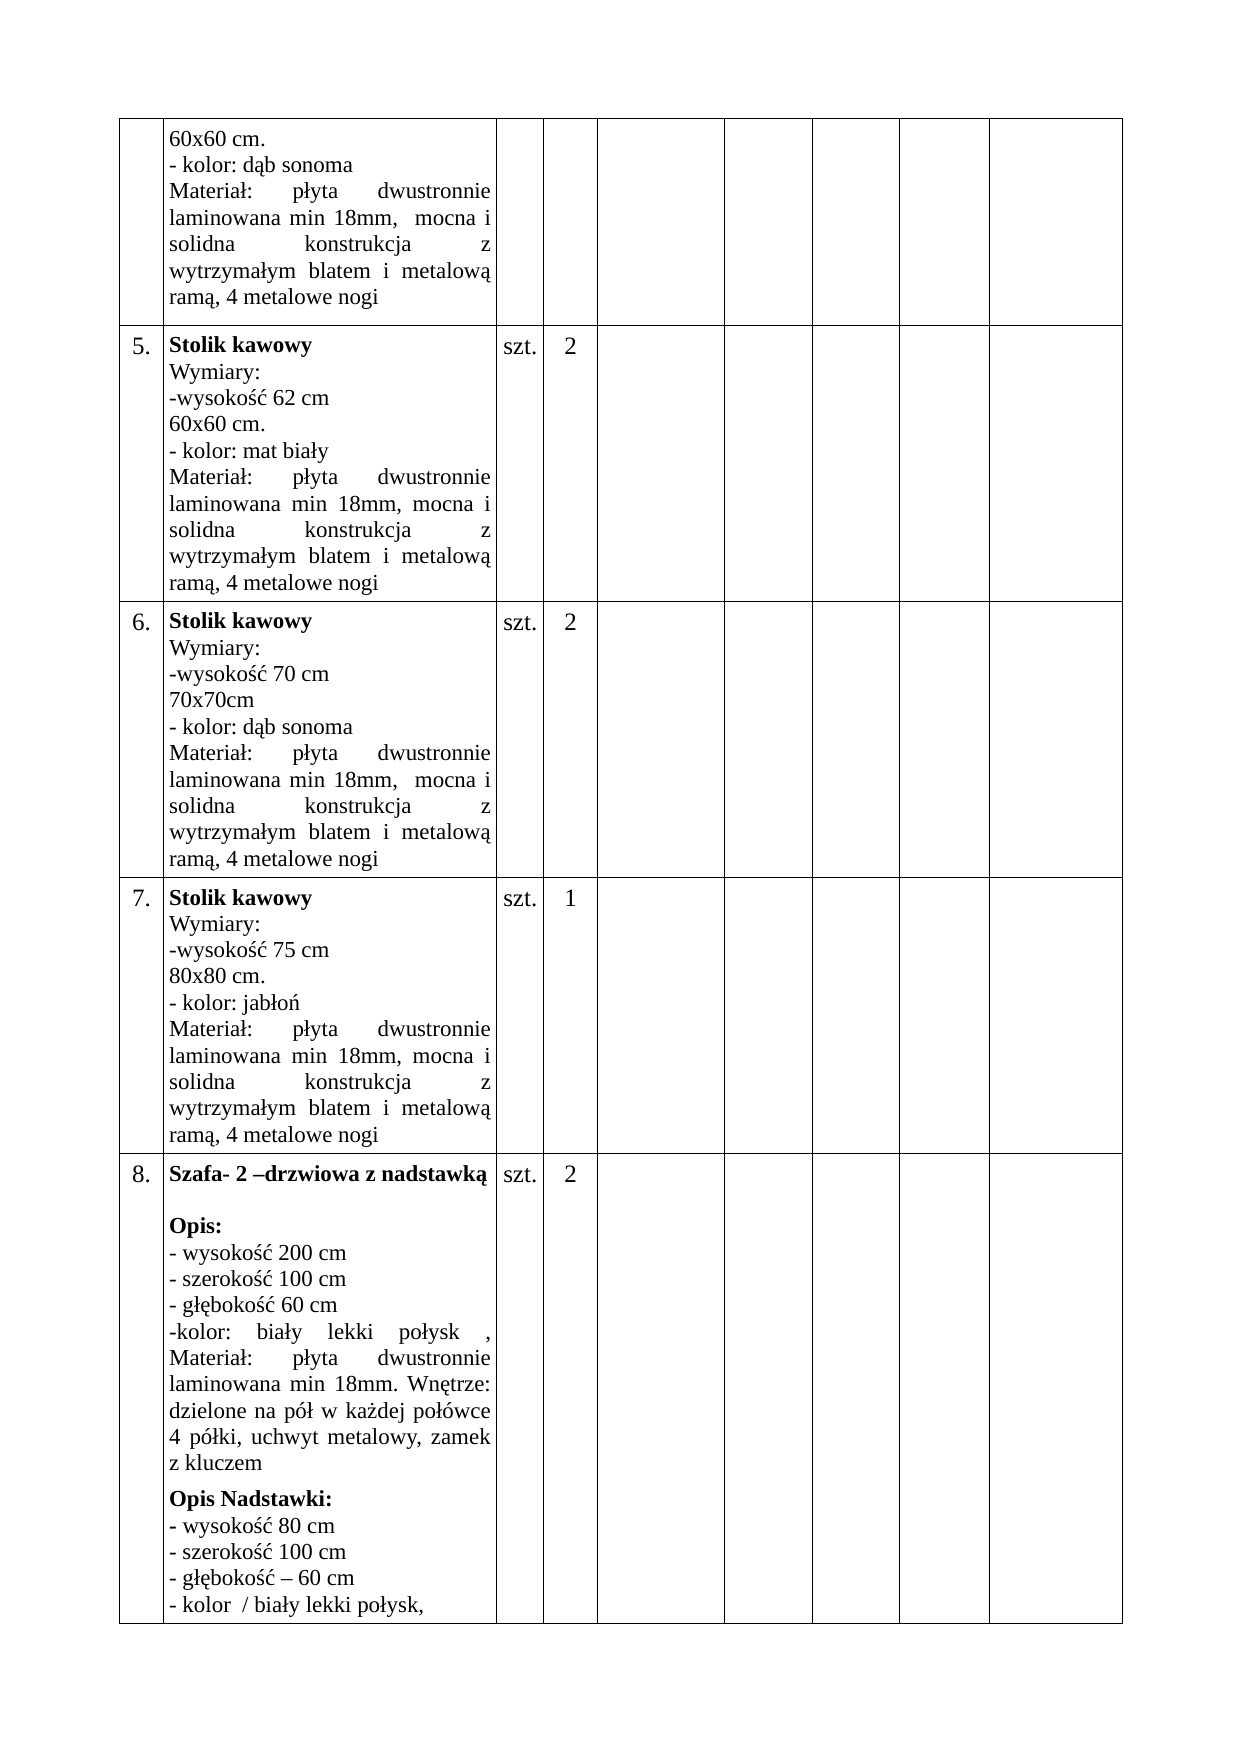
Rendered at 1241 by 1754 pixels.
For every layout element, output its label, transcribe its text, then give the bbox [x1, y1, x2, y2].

table_cell [813, 326, 899, 601]
table_cell [900, 602, 989, 877]
table_cell [813, 119, 899, 325]
table_cell [900, 878, 989, 1153]
table_cell szt. [497, 878, 543, 1153]
table_cell [725, 119, 812, 325]
table_cell [598, 1154, 724, 1623]
table_cell [497, 119, 543, 325]
table_cell 60x60 cm. - kolor: dąb sonoma Materiał: płyta dwustronnie laminowana min 18mm, mocna i solidna konstrukcja z wytrzymałym blatem i metalową ramą, 4 metalowe nogi [164, 119, 496, 325]
table_cell 2 [544, 326, 597, 601]
table_cell 2 [544, 602, 597, 877]
table_cell [813, 602, 899, 877]
table_cell Szafa- 2 –drzwiowa z nadstawką Opis: - wysokość 200 cm - szerokość 100 cm - głębokość 60 cm -kolor: biały lekki połysk , Materiał: płyta dwustronnie laminowana min 18mm. Wnętrze: dzielone na pół w każdej połówce 4 półki, uchwyt metalowy, zamek z kluczem Opis Nadstawki: - wysokość 80 cm - szerokość 100 cm - głębokość – 60 cm - kolor / biały lekki połysk, [164, 1154, 496, 1623]
table_cell [813, 1154, 899, 1623]
table_cell [990, 602, 1122, 877]
table_cell [990, 1154, 1122, 1623]
table_cell 7. [120, 878, 163, 1153]
table_cell szt. [497, 326, 543, 601]
table_cell [725, 602, 812, 877]
table_cell [900, 119, 989, 325]
table_cell [598, 602, 724, 877]
table_cell Stolik kawowy Wymiary: -wysokość 70 cm 70x70cm - kolor: dąb sonoma Materiał: płyta dwustronnie laminowana min 18mm, mocna i solidna konstrukcja z wytrzymałym blatem i metalową ramą, 4 metalowe nogi [164, 602, 496, 877]
table_cell [544, 119, 597, 325]
table_cell [725, 326, 812, 601]
table_cell [598, 326, 724, 601]
table_cell [990, 326, 1122, 601]
table_cell Stolik kawowy Wymiary: -wysokość 75 cm 80x80 cm. - kolor: jabłoń Materiał: płyta dwustronnie laminowana min 18mm, mocna i solidna konstrukcja z wytrzymałym blatem i metalową ramą, 4 metalowe nogi [164, 878, 496, 1153]
table_cell [990, 119, 1122, 325]
table_cell [900, 326, 989, 601]
table_cell szt. [497, 602, 543, 877]
table_cell [813, 878, 899, 1153]
table_cell 6. [120, 602, 163, 877]
table_cell [598, 119, 724, 325]
table_cell [990, 878, 1122, 1153]
table_cell 2 [544, 1154, 597, 1623]
table_cell 8. [120, 1154, 163, 1623]
table_cell 5. [120, 326, 163, 601]
table_cell [725, 878, 812, 1153]
table_cell Stolik kawowy Wymiary: -wysokość 62 cm 60x60 cm. - kolor: mat biały Materiał: płyta dwustronnie laminowana min 18mm, mocna i solidna konstrukcja z wytrzymałym blatem i metalową ramą, 4 metalowe nogi [164, 326, 496, 601]
table_cell 1 [544, 878, 597, 1153]
table_cell [598, 878, 724, 1153]
table_cell [725, 1154, 812, 1623]
table_cell szt. [497, 1154, 543, 1623]
table_cell [120, 119, 163, 325]
table_cell [900, 1154, 989, 1623]
